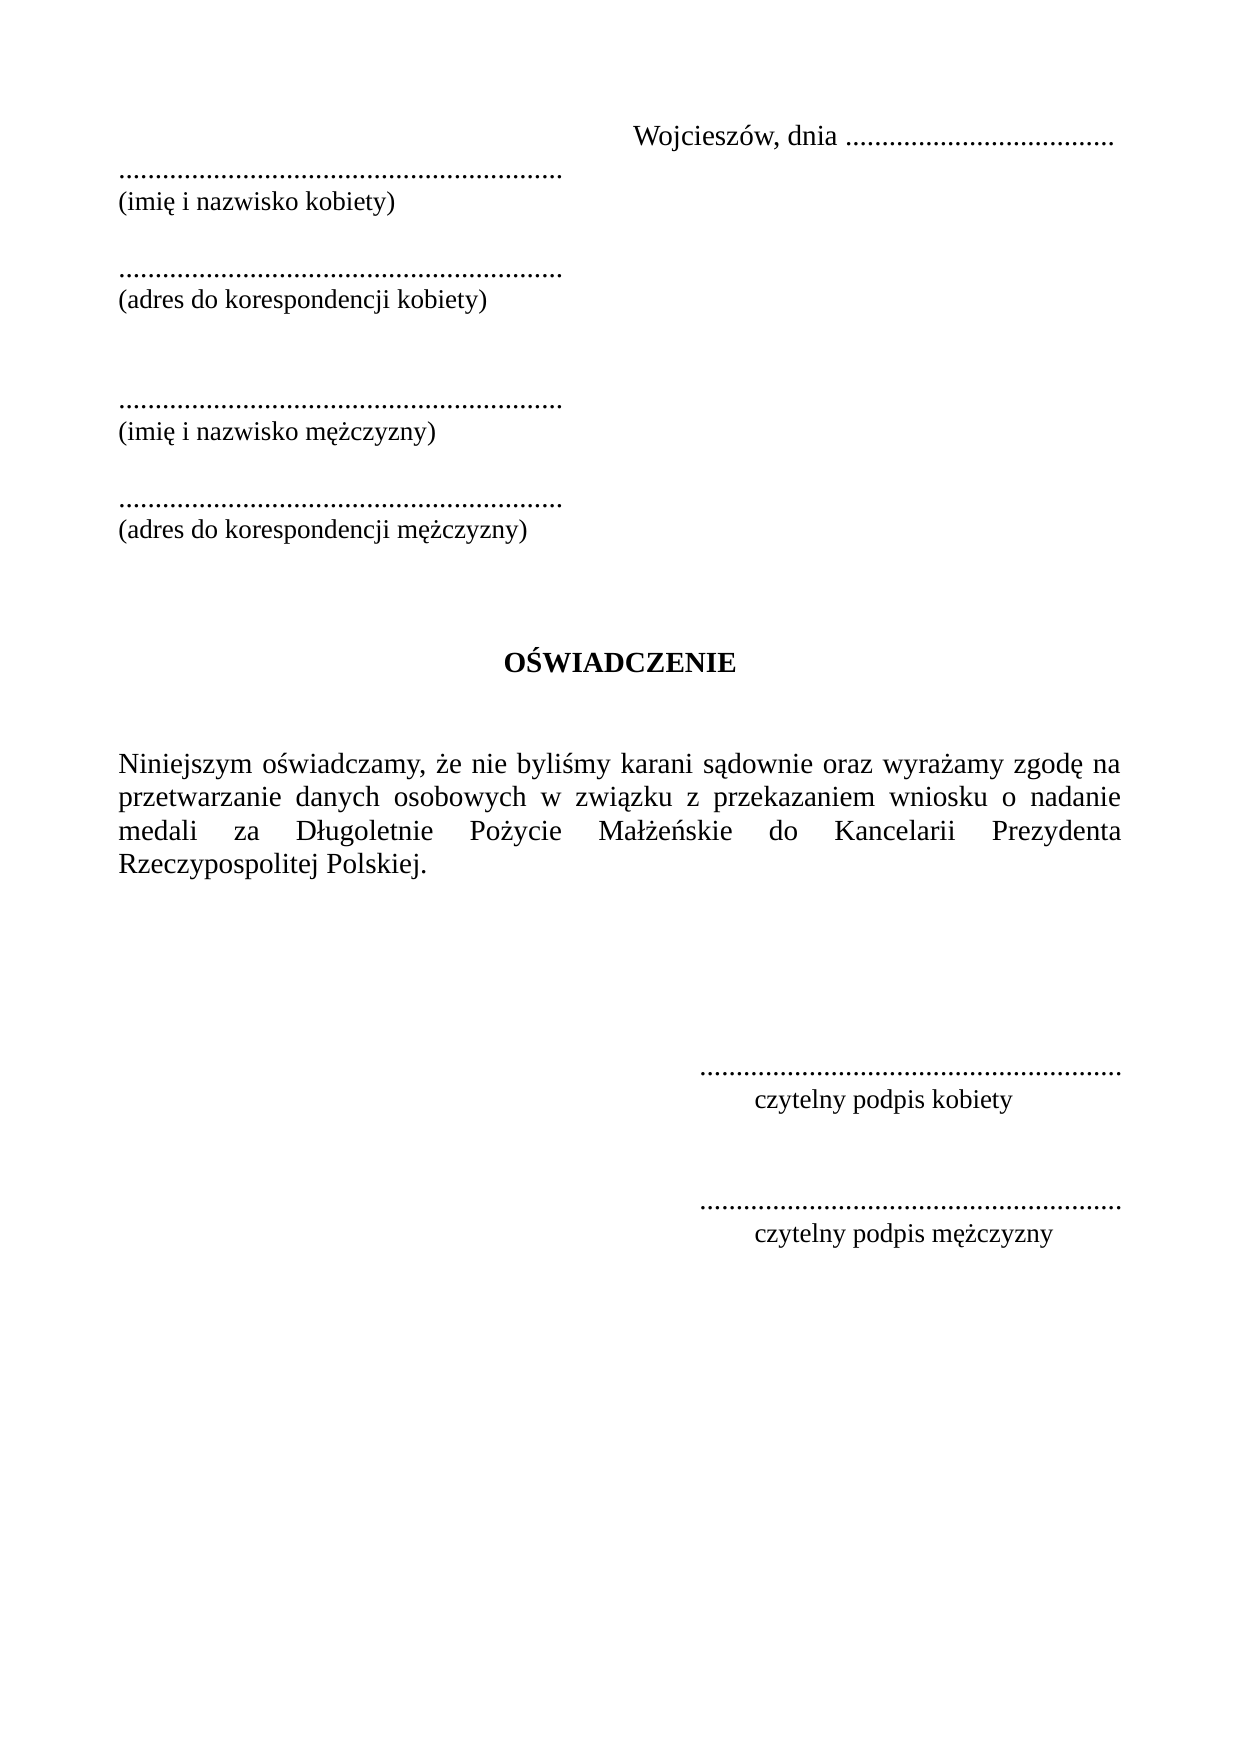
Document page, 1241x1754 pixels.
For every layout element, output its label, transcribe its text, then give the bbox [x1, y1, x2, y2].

text (adres do korespondencji kobiety) [118, 283, 1122, 314]
text czytelny podpis mężczyzny [118, 1215, 1122, 1249]
text ............................................................. [118, 382, 1122, 415]
text .......................................................... [118, 1182, 1122, 1215]
text ............................................................. [118, 152, 1122, 185]
text Wojcieszów, dnia ..................................... [118, 118, 1122, 152]
text ............................................................. [118, 480, 1122, 513]
text ............................................................. [118, 250, 1122, 283]
text (imię i nazwisko kobiety) [118, 185, 1122, 216]
text (adres do korespondencji mężczyzny) [118, 513, 1122, 544]
text Niniejszym oświadczamy, że nie byliśmy karani sądownie oraz wyrażamy zgodę na przetwarzanie danych osobowych w związku z przekazaniem wniosku o nadanie medali za Długoletnie Pożycie Małżeńskie do Kancelarii Prezydenta Rzeczypospolitej Polskiej. [118, 746, 1122, 880]
text .......................................................... [118, 1048, 1122, 1081]
text czytelny podpis kobiety [118, 1081, 1122, 1115]
text OŚWIADCZENIE [118, 645, 1122, 679]
text (imię i nazwisko mężczyzny) [118, 415, 1122, 446]
